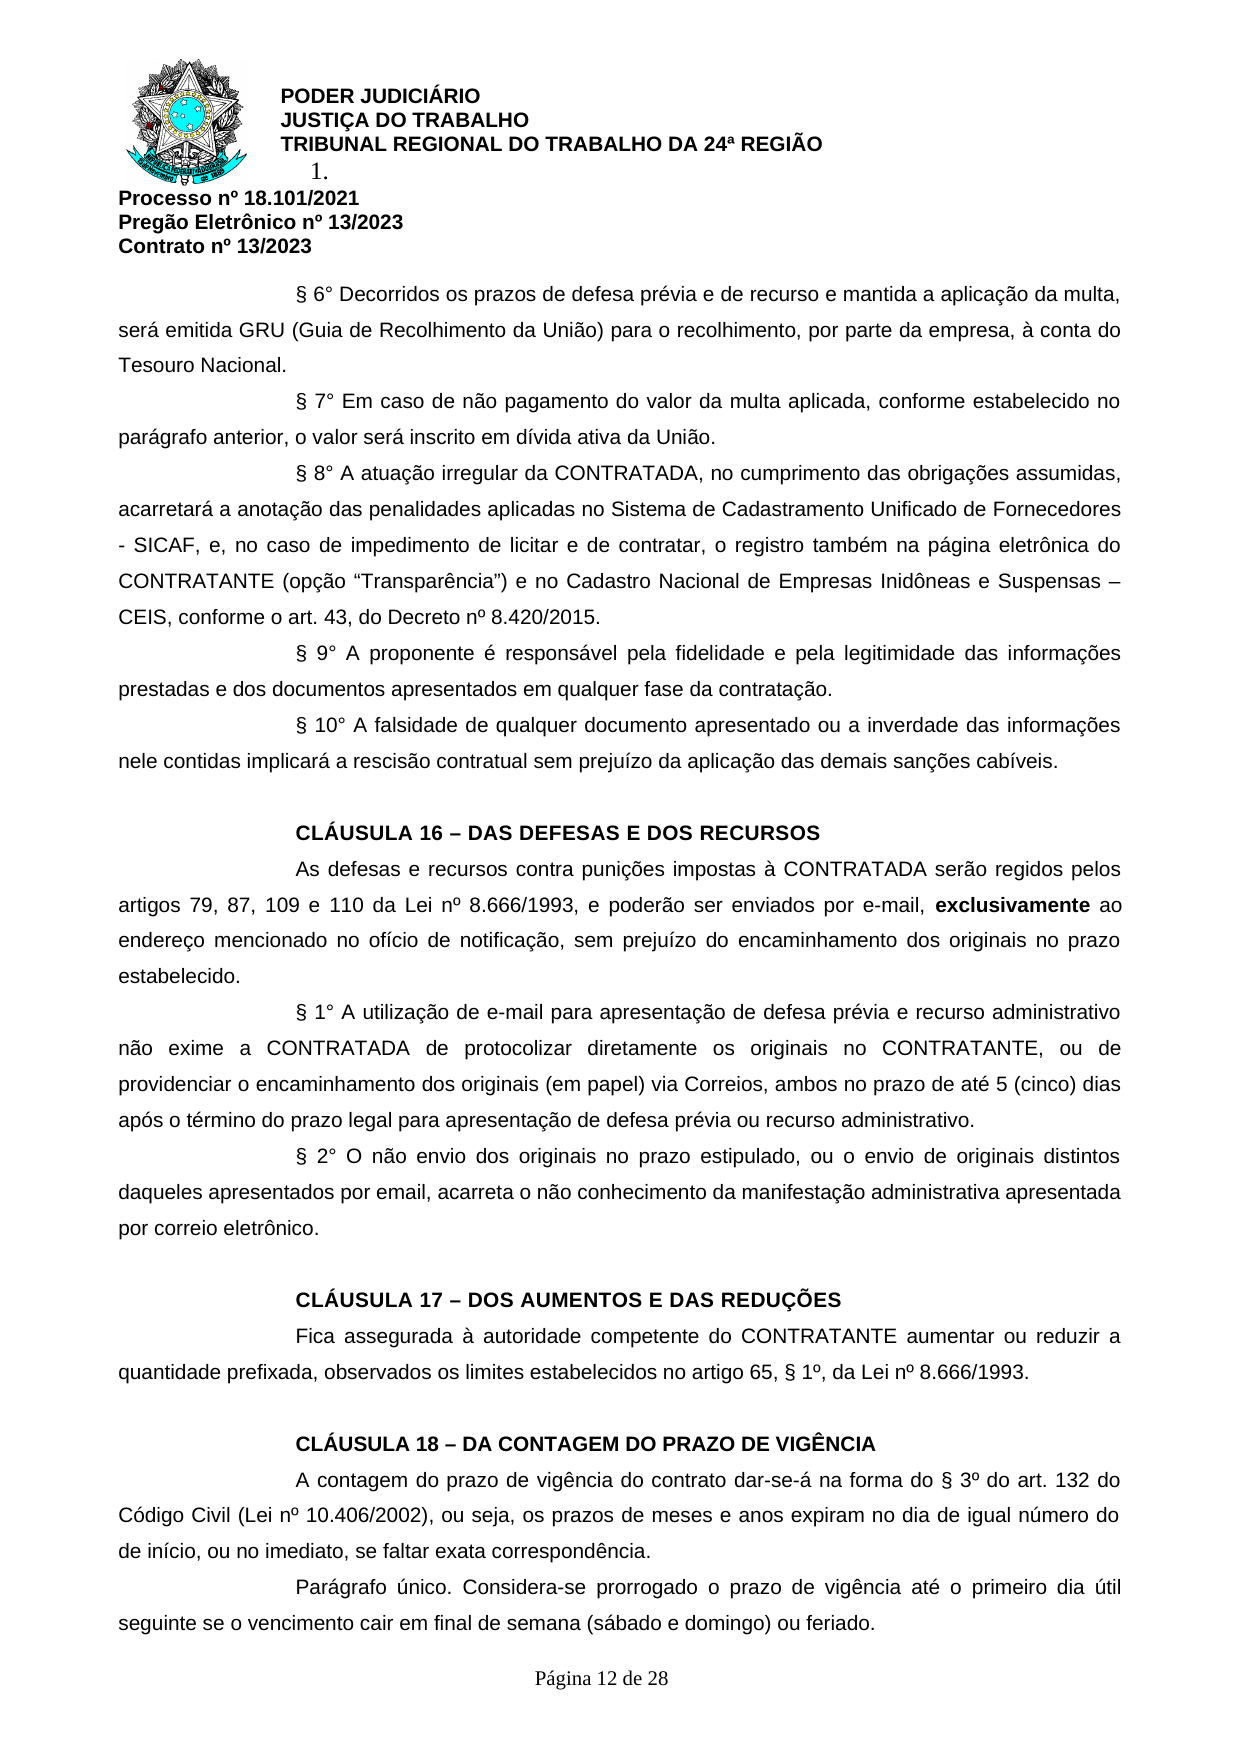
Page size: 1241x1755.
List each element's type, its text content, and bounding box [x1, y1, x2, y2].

text A contagem do prazo de vigência do contrato dar-se-á na forma do § 3º do art. 132 do Código Civil (Lei nº 10.406/2002), ou seja, os prazos de meses e anos expiram no dia de igual número do de início, ou no imediato, se faltar exata correspondência. [118, 1467, 1122, 1563]
text § 8° A atuação irregular da CONTRATADA, no cumprimento das obrigações assumidas, acarretará a anotação das penalidades aplicadas no Sistema de Cadastramento Unificado de Fornecedores - SICAF, e, no caso de impedimento de licitar e de contratar, o registro também na página eletrônica do CONTRATANTE (opção “Transparência”) e no Cadastro Nacional de Empresas Inidôneas e Suspensas – CEIS, conforme o art. 43, do Decreto nº 8.420/2015. [118, 461, 1122, 629]
text Fica assegurada à autoridade competente do CONTRATANTE aumentar ou reduzir a quantidade prefixada, observados os limites estabelecidos no artigo 65, § 1º, da Lei nº 8.666/1993. [118, 1324, 1122, 1383]
text Parágrafo único. Considera-se prorrogado o prazo de vigência até o primeiro dia útil seguinte se o vencimento cair em final de semana (sábado e domingo) ou feriado. [118, 1575, 1122, 1635]
text § 1° A utilização de e-mail para apresentação de defesa prévia e recurso administrativo não exime a CONTRATADA de protocolizar diretamente os originais no CONTRATANTE, ou de providenciar o encaminhamento dos originais (em papel) via Correios, ambos no prazo de até 5 (cinco) dias após o término do prazo legal para apresentação de defesa prévia ou recurso administrativo. [118, 1000, 1122, 1132]
text CLÁUSULA 18 – DA CONTAGEM DO PRAZO DE VIGÊNCIA [118, 1431, 1122, 1455]
text § 6° Decorridos os prazos de defesa prévia e de recurso e mantida a aplicação da multa, será emitida GRU (Guia de Recolhimento da União) para o recolhimento, por parte da empresa, à conta do Tesouro Nacional. [118, 281, 1122, 377]
text § 10° A falsidade de qualquer documento apresentado ou a inverdade das informações nele contidas implicará a rescisão contratual sem prejuízo da aplicação das demais sanções cabíveis. [118, 713, 1122, 773]
text As defesas e recursos contra punições impostas à CONTRATADA serão regidos pelos artigos 79, 87, 109 e 110 da Lei nº 8.666/1993, e poderão ser enviados por e-mail, exclusivamente ao endereço mencionado no ofício de notificação, sem prejuízo do encaminhamento dos originais no prazo estabelecido. [118, 856, 1122, 988]
text § 2° O não envio dos originais no prazo estipulado, ou o envio de originais distintos daqueles apresentados por email, acarreta o não conhecimento da manifestação administrativa apresentada por correio eletrônico. [118, 1144, 1122, 1240]
text § 9° A proponente é responsável pela fidelidade e pela legitimidade das informações prestadas e dos documentos apresentados em qualquer fase da contratação. [118, 641, 1122, 701]
text CLÁUSULA 16 – DAS DEFESAS E DOS RECURSOS [118, 821, 1119, 844]
text § 7° Em caso de não pagamento do valor da multa aplicada, conforme estabelecido no parágrafo anterior, o valor será inscrito em dívida ativa da União. [118, 389, 1122, 449]
text CLÁUSULA 17 – DOS AUMENTOS E DAS REDUÇÕES [118, 1288, 1122, 1312]
